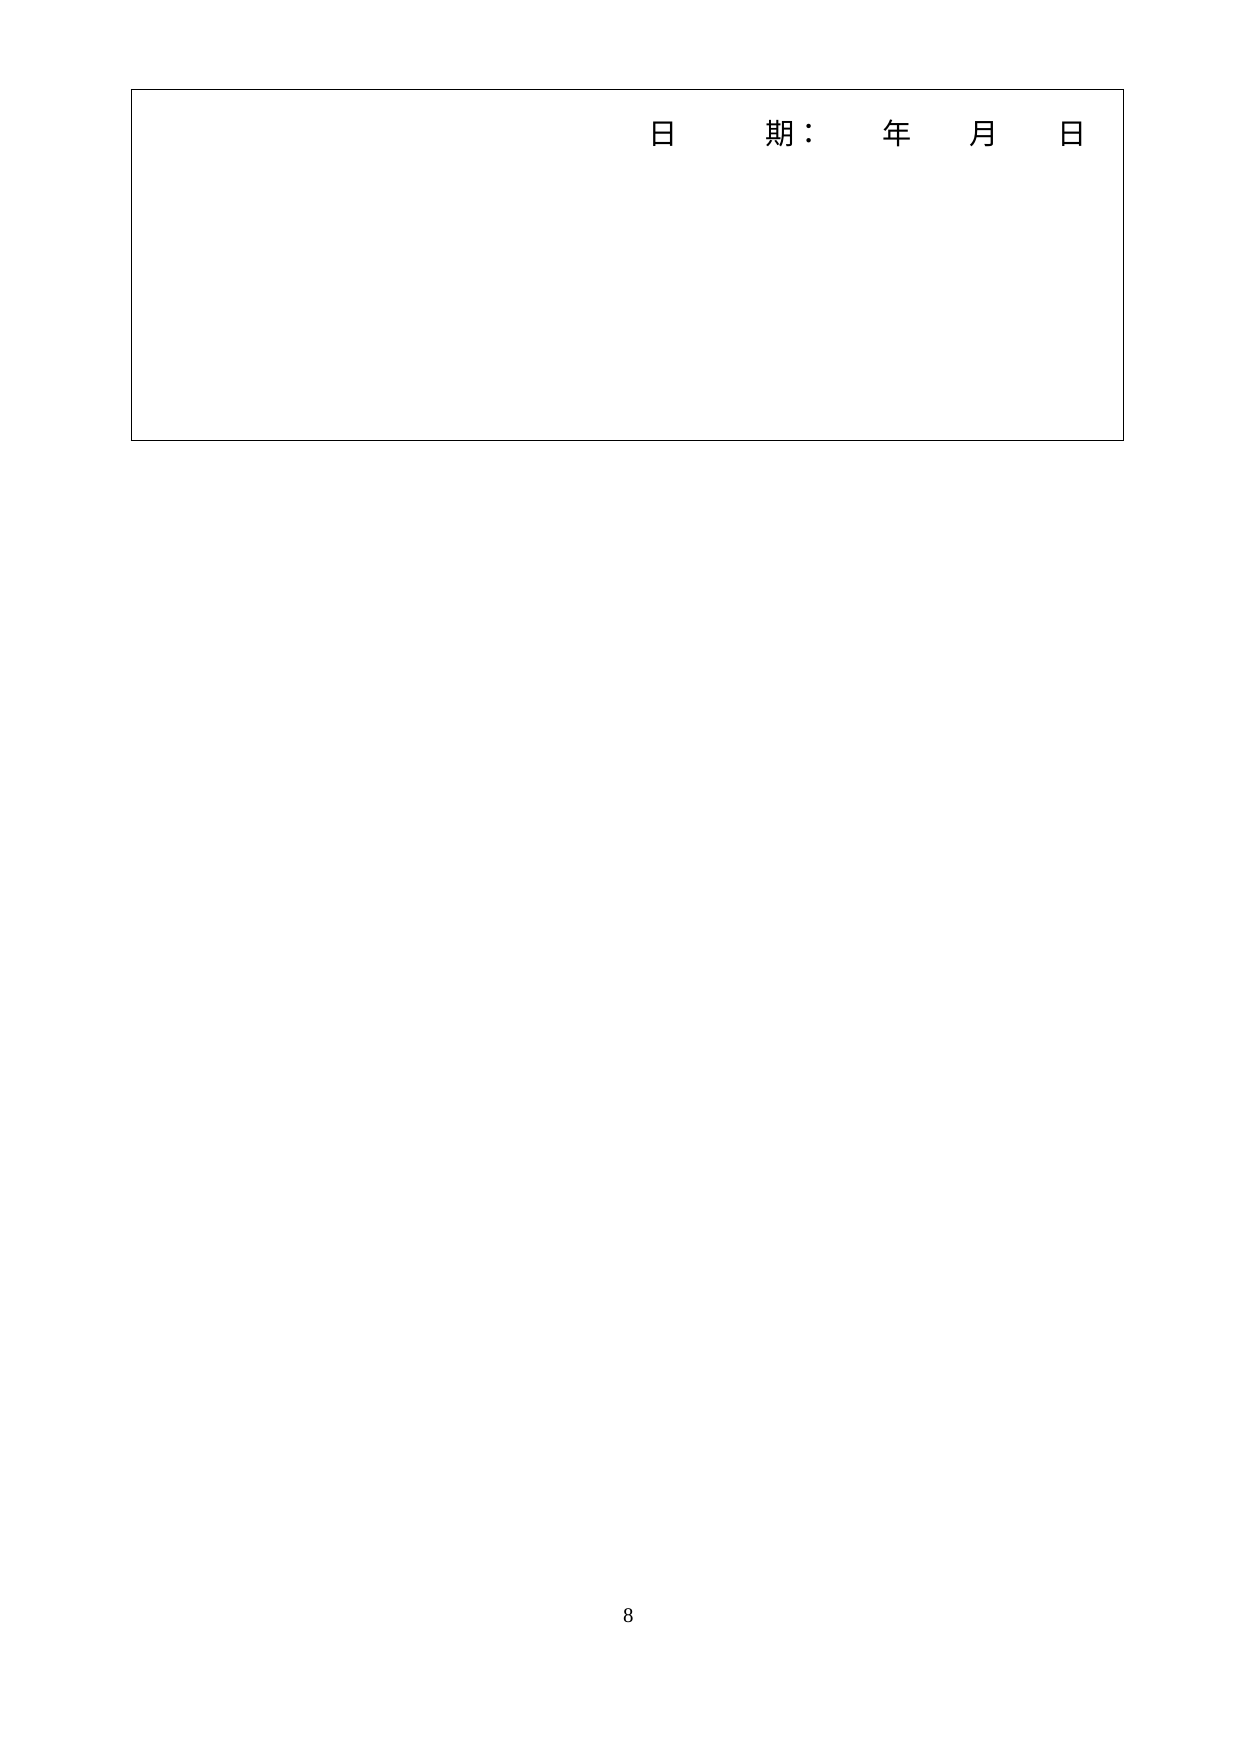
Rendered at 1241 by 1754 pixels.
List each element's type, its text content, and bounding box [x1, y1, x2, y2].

table_header 日 期： 年 月 日 [132, 90, 1123, 440]
